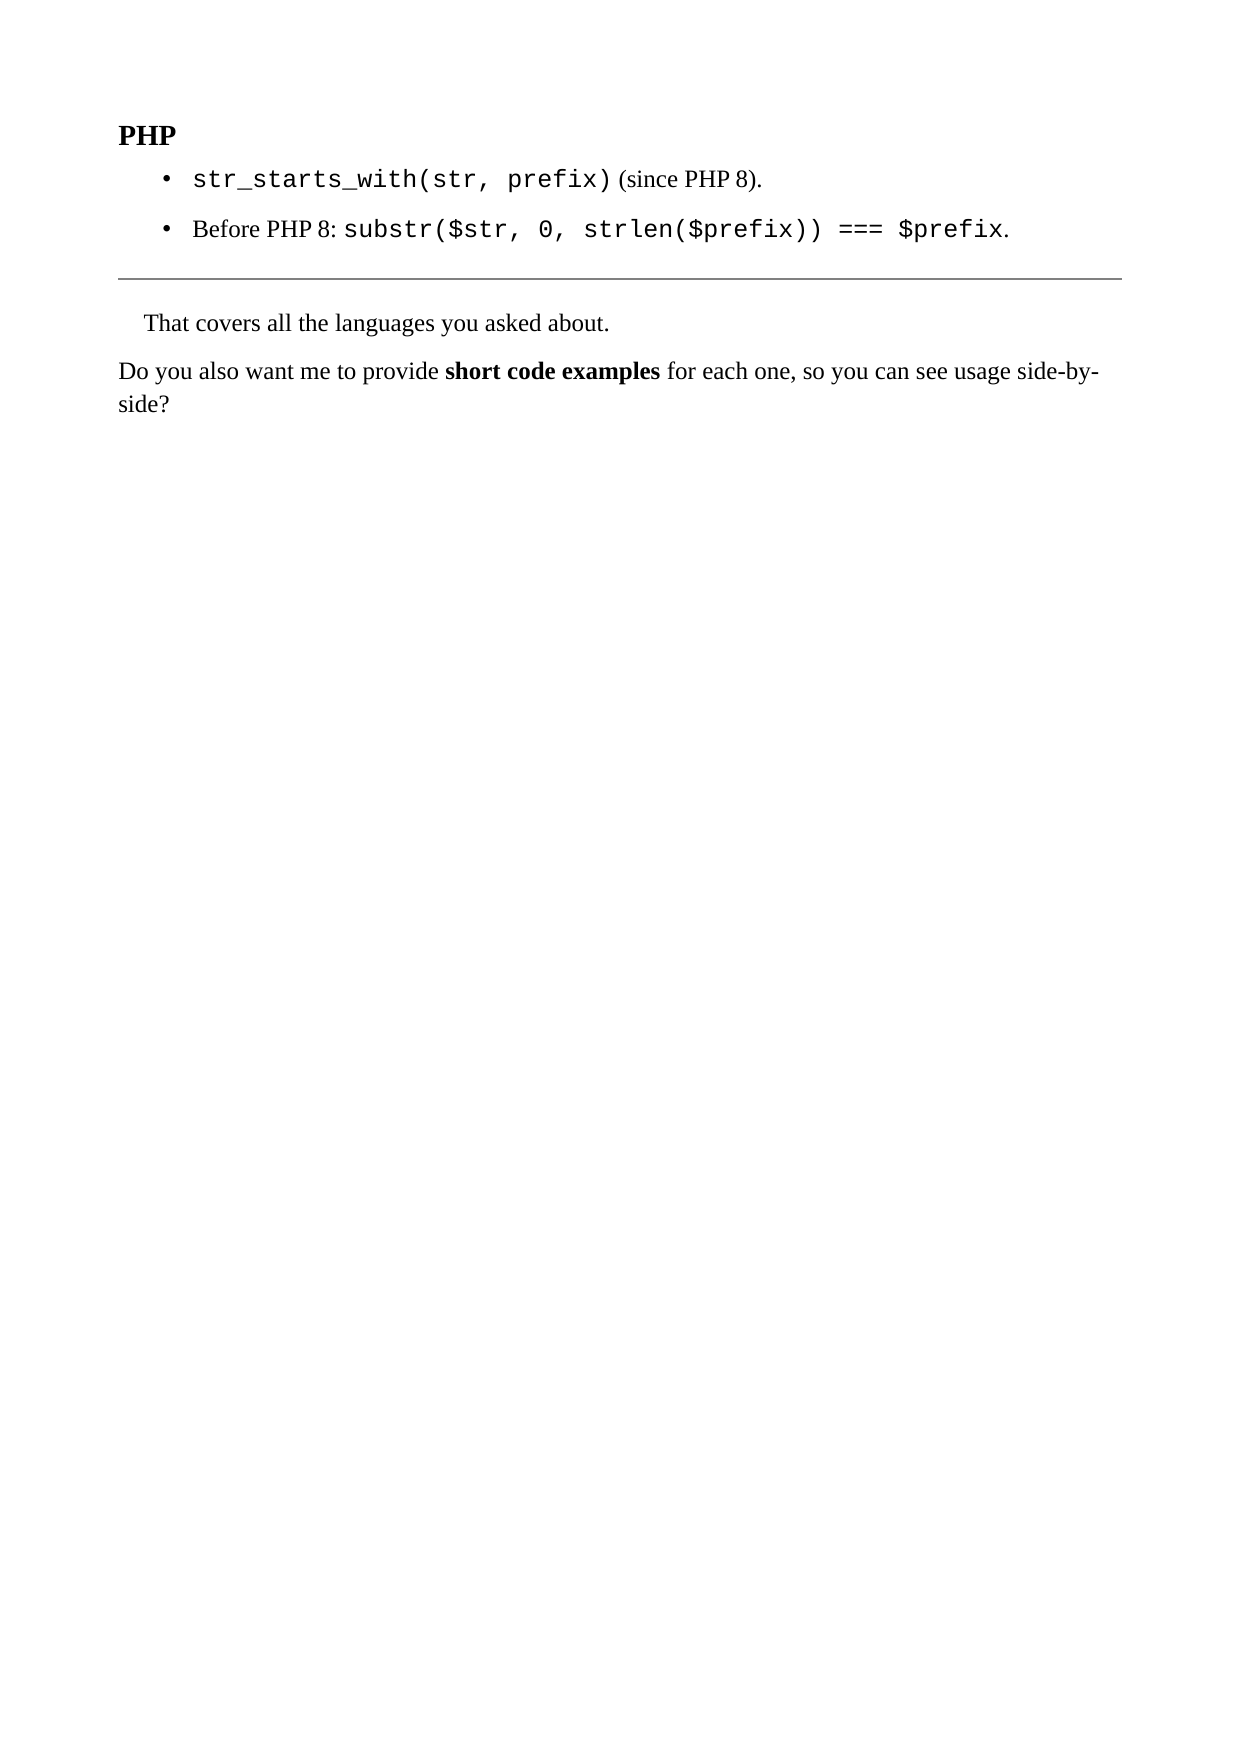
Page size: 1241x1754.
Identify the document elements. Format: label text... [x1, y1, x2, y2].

list Before PHP 8: substr($str, 0, strlen($prefix)) === $prefix. [162, 214, 1122, 245]
text ✅ That covers all the languages you asked about. [118, 308, 1122, 337]
list str_starts_with(str, prefix) (since PHP 8). [162, 164, 1122, 195]
subtitle PHP [118, 118, 1122, 152]
text Do you also want me to provide short code examples for each one, so you can see usage side-by-side? [118, 356, 1122, 418]
